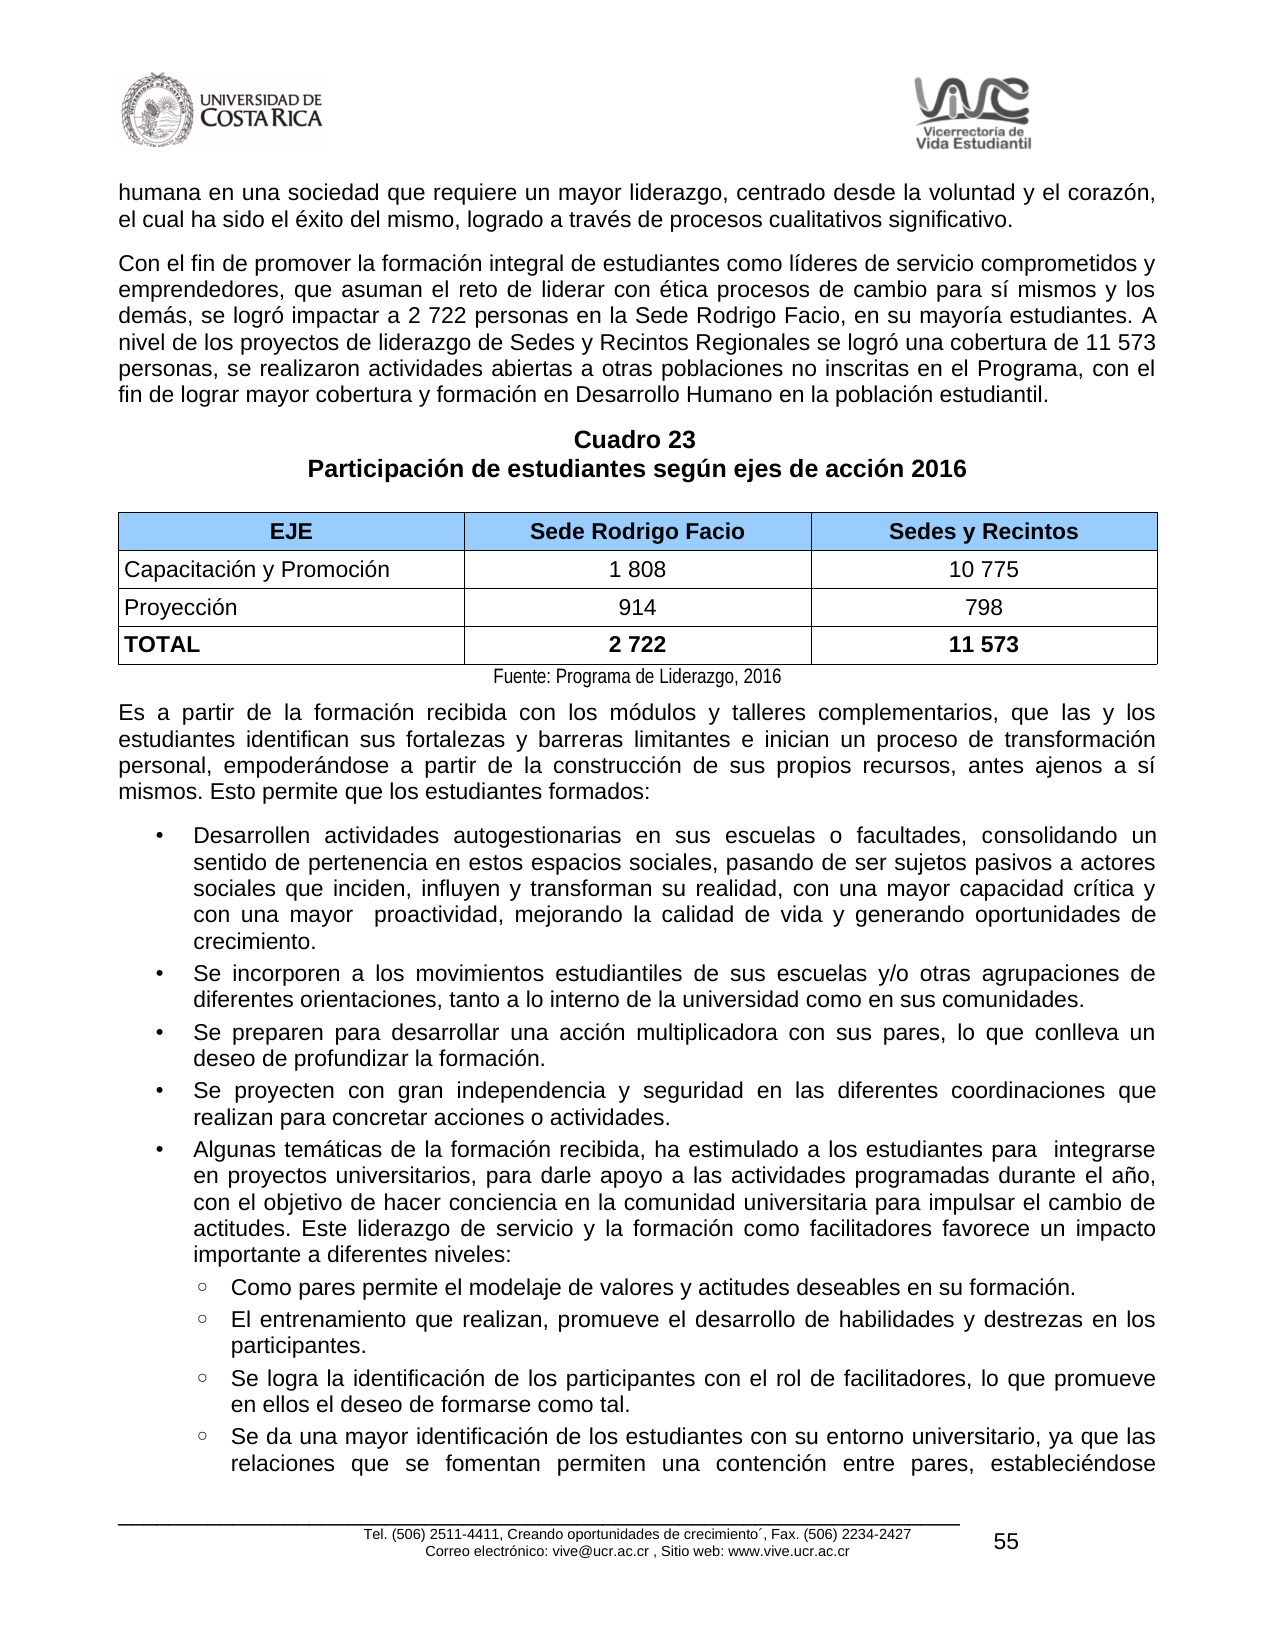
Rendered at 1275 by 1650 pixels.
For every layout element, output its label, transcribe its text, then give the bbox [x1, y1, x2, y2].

table_cell 11 573 [812, 627, 1157, 663]
text Con el fin de promover la formación integral de estudiantes como líderes de servicio comprometidos y emprendedores, que asuman el reto de liderar con ética procesos de cambio para sí mismos y los demás, se logró impactar a 2 722 personas en la Sede Rodrigo Facio, en su mayoría estudiantes. A nivel de los proyectos de liderazgo de Sedes y Recintos Regionales se logró una cobertura de 11 573 personas, se realizaron actividades abiertas a otras poblaciones no inscritas en el Programa, con el fin de lograr mayor cobertura y formación en Desarrollo Humano en la población estudiantil. [118, 250, 1157, 408]
list Se preparen para desarrollar una acción multiplicadora con sus pares, lo que conlleva un deseo de profundizar la formación. [156, 1019, 1157, 1071]
table_cell 798 [812, 589, 1157, 626]
list Se logra la identificación de los participantes con el rol de facilitadores, lo que promueve en ellos el deseo de formarse como tal. [193, 1365, 1157, 1417]
text Es a partir de la formación recibida con los módulos y talleres complementarios, que las y los estudiantes identifican sus fortalezas y barreras limitantes e inician un proceso de transformación personal, empoderándose a partir de la construcción de sus propios recursos, antes ajenos a sí mismos. Esto permite que los estudiantes formados: [118, 699, 1157, 805]
table_header Sedes y Recintos [812, 513, 1157, 550]
table_cell 1 808 [465, 551, 811, 588]
text humana en una sociedad que requiere un mayor liderazgo, centrado desde la voluntad y el corazón, el cual ha sido el éxito del mismo, logrado a través de procesos cualitativos significativo. [118, 179, 1157, 232]
table_header EJE [119, 513, 464, 550]
list Se proyecten con gran independencia y seguridad en las diferentes coordinaciones que realizan para concretar acciones o actividades. [156, 1077, 1157, 1130]
list Algunas temáticas de la formación recibida, ha estimulado a los estudiantes para integrarse en proyectos universitarios, para darle apoyo a las actividades programadas durante el año, con el objetivo de hacer conciencia en la comunidad universitaria para impulsar el cambio de actitudes. Este liderazgo de servicio y la formación como facilitadores favorece un impacto importante a diferentes niveles: [156, 1136, 1157, 1268]
table_cell 914 [465, 589, 811, 626]
text Cuadro 23 Participación de estudiantes según ejes de acción 2016 [112, 426, 1157, 483]
table_header Sede Rodrigo Facio [465, 513, 811, 550]
table_cell 10 775 [812, 551, 1157, 588]
text Fuente: Programa de Liderazgo, 2016 [118, 665, 1157, 687]
table_cell Capacitación y Promoción [119, 551, 464, 588]
list Desarrollen actividades autogestionarias en sus escuelas o facultades, consolidando un sentido de pertenencia en estos espacios sociales, pasando de ser sujetos pasivos a actores sociales que inciden, influyen y transforman su realidad, con una mayor capacidad crítica y con una mayor proactividad, mejorando la calidad de vida y generando oportunidades de crecimiento. [156, 822, 1157, 954]
table_cell TOTAL [119, 627, 464, 663]
table_cell Proyección [119, 589, 464, 626]
list Se da una mayor identificación de los estudiantes con su entorno universitario, ya que las relaciones que se fomentan permiten una contención entre pares, estableciéndose [193, 1423, 1157, 1476]
list Se incorporen a los movimientos estudiantiles de sus escuelas y/o otras agrupaciones de diferentes orientaciones, tanto a lo interno de la universidad como en sus comunidades. [156, 960, 1157, 1013]
table_cell 2 722 [465, 627, 811, 663]
list Como pares permite el modelaje de valores y actitudes deseables en su formación. [193, 1274, 1157, 1300]
list El entrenamiento que realizan, promueve el desarrollo de habilidades y destrezas en los participantes. [193, 1306, 1157, 1359]
